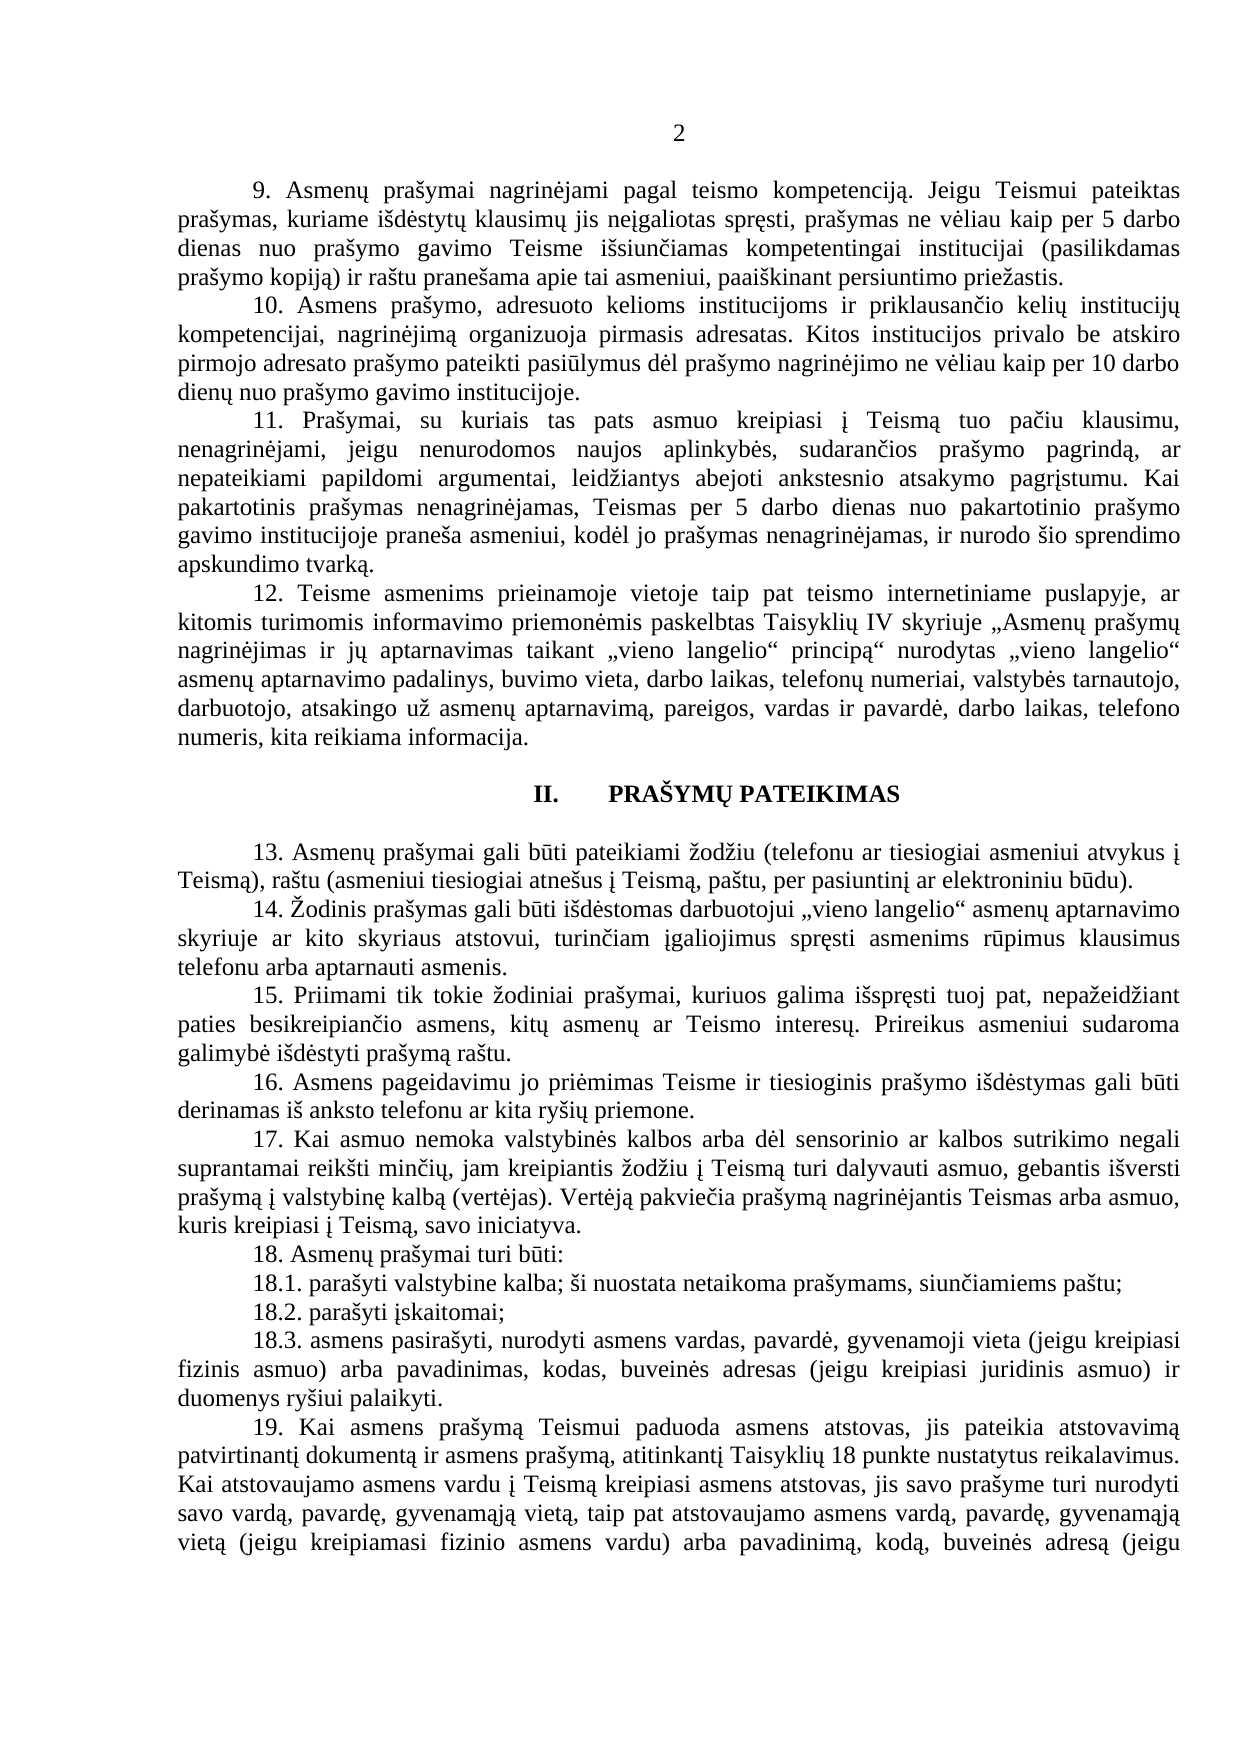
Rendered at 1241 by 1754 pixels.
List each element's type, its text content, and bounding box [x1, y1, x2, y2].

text 15. Priimami tik tokie žodiniai prašymai, kuriuos galima išspręsti tuoj pat, nepažeidžiant paties besikreipiančio asmens, kitų asmenų ar Teismo interesų. Prireikus asmeniui sudaroma galimybė išdėstyti prašymą raštu. [177, 981, 1181, 1067]
text 18. Asmenų prašymai turi būti: [177, 1239, 1181, 1268]
text 10. Asmens prašymo, adresuoto kelioms institucijoms ir priklausančio kelių institucijų kompetencijai, nagrinėjimą organizuoja pirmasis adresatas. Kitos institucijos privalo be atskiro pirmojo adresato prašymo pateikti pasiūlymus dėl prašymo nagrinėjimo ne vėliau kaip per 10 darbo dienų nuo prašymo gavimo institucijoje. [177, 291, 1181, 406]
text 19. Kai asmens prašymą Teismui paduoda asmens atstovas, jis pateikia atstovavimą patvirtinantį dokumentą ir asmens prašymą, atitinkantį Taisyklių 18 punkte nustatytus reikalavimus. Kai atstovaujamo asmens vardu į Teismą kreipiasi asmens atstovas, jis savo prašyme turi nurodyti savo vardą, pavardę, gyvenamąją vietą, taip pat atstovaujamo asmens vardą, pavardę, gyvenamąją vietą (jeigu kreipiamasi fizinio asmens vardu) arba pavadinimą, kodą, buveinės adresą (jeigu [177, 1412, 1181, 1556]
text 17. Kai asmuo nemoka valstybinės kalbos arba dėl sensorinio ar kalbos sutrikimo negali suprantamai reikšti minčių, jam kreipiantis žodžiu į Teismą turi dalyvauti asmuo, gebantis išversti prašymą į valstybinę kalbą (vertėjas). Vertėją pakviečia prašymą nagrinėjantis Teismas arba asmuo, kuris kreipiasi į Teismą, savo iniciatyva. [177, 1124, 1181, 1239]
text 12. Teisme asmenims prieinamoje vietoje taip pat teismo internetiniame puslapyje, ar kitomis turimomis informavimo priemonėmis paskelbtas Taisyklių IV skyriuje „Asmenų prašymų nagrinėjimas ir jų aptarnavimas taikant „vieno langelio“ principą“ nurodytas „vieno langelio“ asmenų aptarnavimo padalinys, buvimo vieta, darbo laikas, telefonų numeriai, valstybės tarnautojo, darbuotojo, atsakingo už asmenų aptarnavimą, pareigos, vardas ir pavardė, darbo laikas, telefono numeris, kita reikiama informacija. [177, 578, 1181, 751]
text 9. Asmenų prašymai nagrinėjami pagal teismo kompetenciją. Jeigu Teismui pateiktas prašymas, kuriame išdėstytų klausimų jis neįgaliotas spręsti, prašymas ne vėliau kaip per 5 darbo dienas nuo prašymo gavimo Teisme išsiunčiamas kompetentingai institucijai (pasilikdamas prašymo kopiją) ir raštu pranešama apie tai asmeniui, paaiškinant persiuntimo priežastis. [177, 176, 1181, 291]
text 18.2. parašyti įskaitomai; [177, 1297, 1181, 1326]
text 14. Žodinis prašymas gali būti išdėstomas darbuotojui „vieno langelio“ asmenų aptarnavimo skyriuje ar kito skyriaus atstovui, turinčiam įgaliojimus spręsti asmenims rūpimus klausimus telefonu arba aptarnauti asmenis. [177, 894, 1181, 981]
text 18.1. parašyti valstybine kalba; ši nuostata netaikoma prašymams, siunčiamiems paštu; [177, 1268, 1181, 1297]
text 13. Asmenų prašymai gali būti pateikiami žodžiu (telefonu ar tiesiogiai asmeniui atvykus į Teismą), raštu (asmeniui tiesiogiai atnešus į Teismą, paštu, per pasiuntinį ar elektroniniu būdu). [177, 837, 1181, 894]
text 18.3. asmens pasirašyti, nurodyti asmens vardas, pavardė, gyvenamoji vieta (jeigu kreipiasi fizinis asmuo) arba pavadinimas, kodas, buveinės adresas (jeigu kreipiasi juridinis asmuo) ir duomenys ryšiui palaikyti. [177, 1326, 1181, 1412]
text 11. Prašymai, su kuriais tas pats asmuo kreipiasi į Teismą tuo pačiu klausimu, nenagrinėjami, jeigu nenurodomos naujos aplinkybės, sudarančios prašymo pagrindą, ar nepateikiami papildomi argumentai, leidžiantys abejoti ankstesnio atsakymo pagrįstumu. Kai pakartotinis prašymas nenagrinėjamas, Teismas per 5 darbo dienas nuo pakartotinio prašymo gavimo institucijoje praneša asmeniui, kodėl jo prašymas nenagrinėjamas, ir nurodo šio sprendimo apskundimo tvarką. [177, 406, 1181, 578]
text II. PRAŠYMŲ PATEIKIMAS [252, 779, 1181, 808]
text 16. Asmens pageidavimu jo priėmimas Teisme ir tiesioginis prašymo išdėstymas gali būti derinamas iš anksto telefonu ar kita ryšių priemone. [177, 1067, 1181, 1124]
